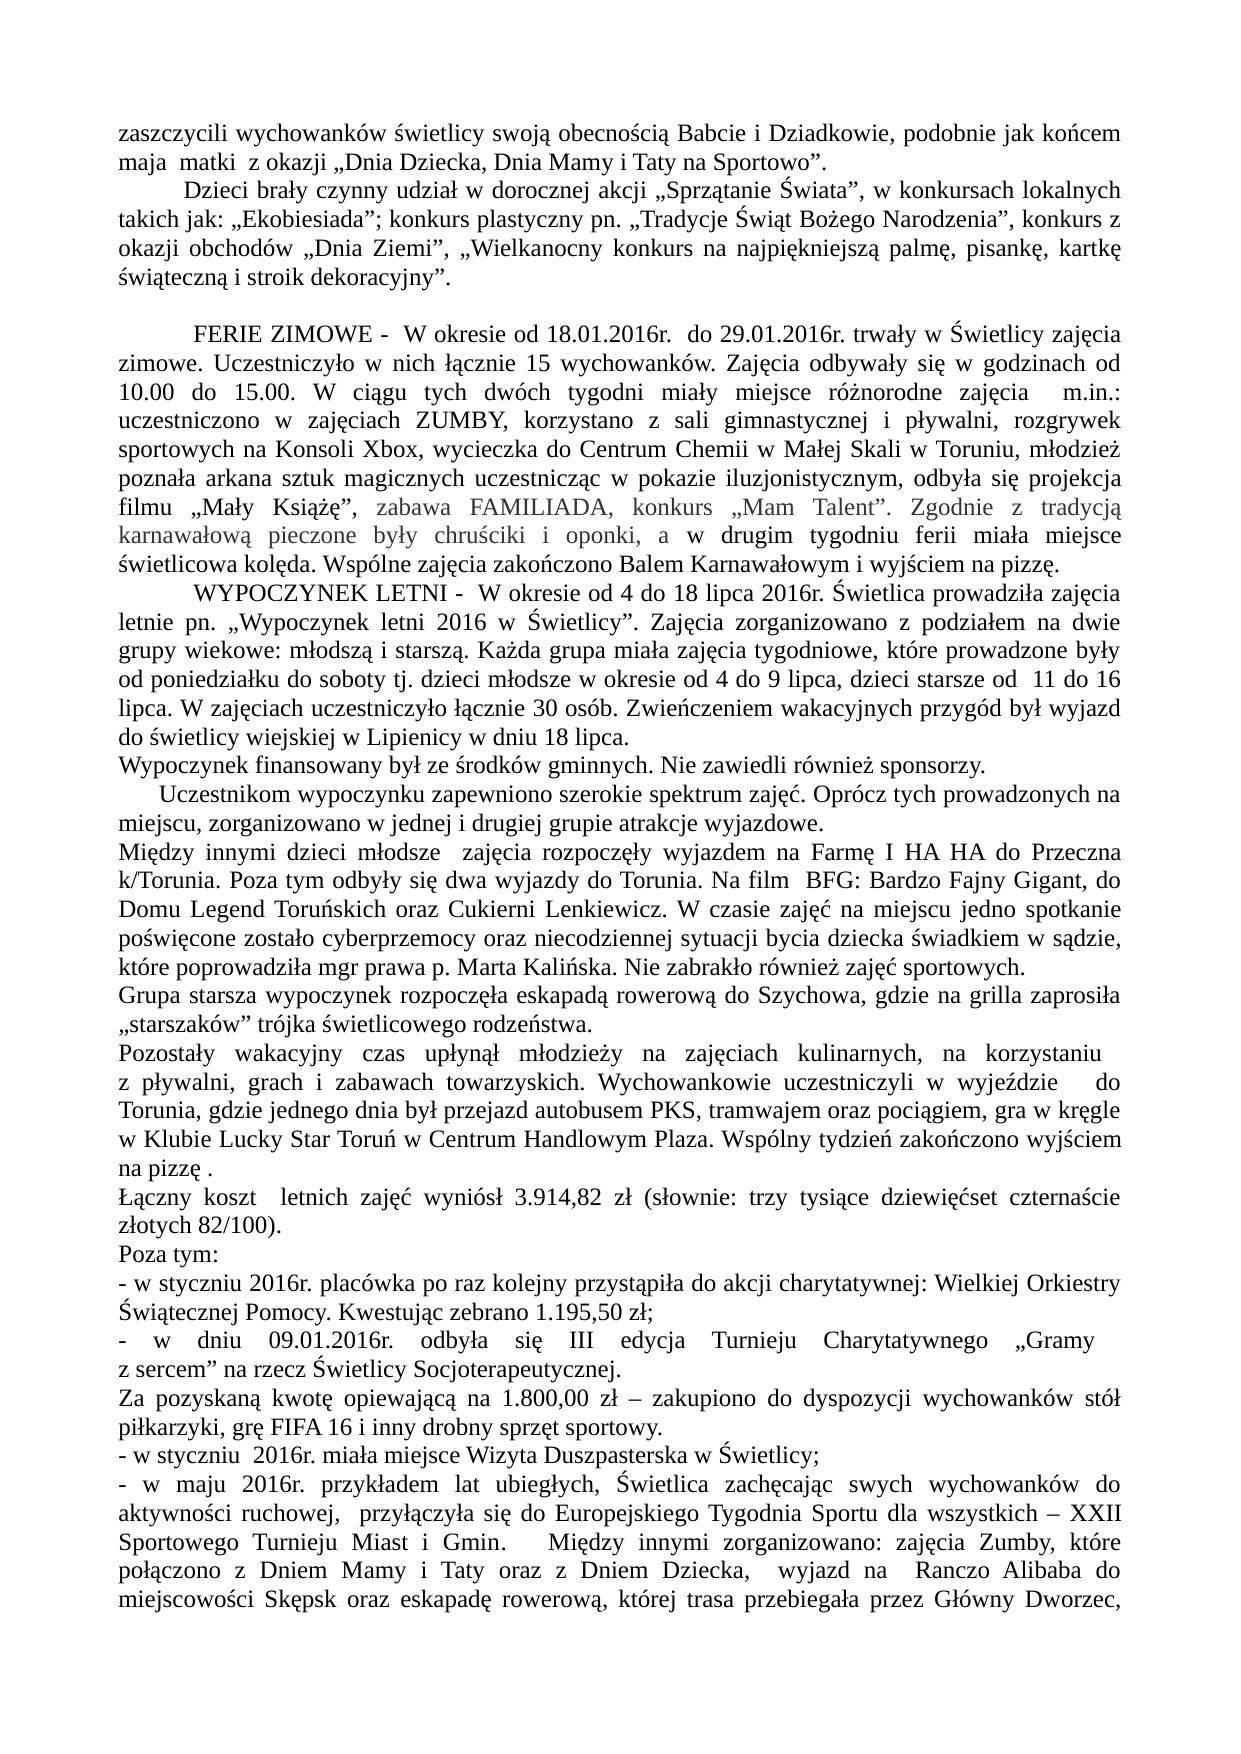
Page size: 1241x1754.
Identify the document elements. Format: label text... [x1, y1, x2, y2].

text FERIE ZIMOWE - W okresie od 18.01.2016r. do 29.01.2016r. trwały w Świetlicy zajęcia zimowe. Uczestniczyło w nich łącznie 15 wychowanków. Zajęcia odbywały się w godzinach od 10.00 do 15.00. W ciągu tych dwóch tygodni miały miejsce różnorodne zajęcia m.in.: uczestniczono w zajęciach ZUMBY, korzystano z sali gimnastycznej i pływalni, rozgrywek sportowych na Konsoli Xbox, wycieczka do Centrum Chemii w Małej Skali w Toruniu, młodzież poznała arkana sztuk magicznych uczestnicząc w pokazie iluzjonistycznym, odbyła się projekcja filmu „Mały Książę”, zabawa FAMILIADA, konkurs „Mam Talent”. Zgodnie z tradycją karnawałową pieczone były chruściki i oponki, a w drugim tygodniu ferii miała miejsce świetlicowa kolęda. Wspólne zajęcia zakończono Balem Karnawałowym i wyjściem na pizzę. [118, 319, 1122, 578]
text Między innymi dzieci młodsze zajęcia rozpoczęły wyjazdem na Farmę I HA HA do Przeczna k/Torunia. Poza tym odbyły się dwa wyjazdy do Torunia. Na film BFG: Bardzo Fajny Gigant, do Domu Legend Toruńskich oraz Cukierni Lenkiewicz. W czasie zajęć na miejscu jedno spotkanie poświęcone zostało cyberprzemocy oraz niecodziennej sytuacji bycia dziecka świadkiem w sądzie, które poprowadziła mgr prawa p. Marta Kalińska. Nie zabrakło również zajęć sportowych. [118, 837, 1122, 981]
text Pozostały wakacyjny czas upłynął młodzieży na zajęciach kulinarnych, na korzystaniu z pływalni, grach i zabawach towarzyskich. Wychowankowie uczestniczyli w wyjeździe do Torunia, gdzie jednego dnia był przejazd autobusem PKS, tramwajem oraz pociągiem, gra w kręgle w Klubie Lucky Star Toruń w Centrum Handlowym Plaza. Wspólny tydzień zakończono wyjściem na pizzę . [118, 1038, 1122, 1182]
text Dzieci brały czynny udział w dorocznej akcji „Sprzątanie Świata”, w konkursach lokalnych takich jak: „Ekobiesiada”; konkurs plastyczny pn. „Tradycje Świąt Bożego Narodzenia”, konkurs z okazji obchodów „Dnia Ziemi”, „Wielkanocny konkurs na najpiękniejszą palmę, pisankę, kartkę świąteczną i stroik dekoracyjny”. [118, 176, 1122, 291]
text - w styczniu 2016r. miała miejsce Wizyta Duszpasterska w Świetlicy; [118, 1441, 1122, 1469]
text zaszczycili wychowanków świetlicy swoją obecnością Babcie i Dziadkowie, podobnie jak końcem maja matki z okazji „Dnia Dziecka, Dnia Mamy i Taty na Sportowo”. [118, 118, 1122, 176]
text Grupa starsza wypoczynek rozpoczęła eskapadą rowerową do Szychowa, gdzie na grilla zaprosiła „starszaków” trójka świetlicowego rodzeństwa. [118, 981, 1122, 1038]
text WYPOCZYNEK LETNI - W okresie od 4 do 18 lipca 2016r. Świetlica prowadziła zajęcia letnie pn. „Wypoczynek letni 2016 w Świetlicy”. Zajęcia zorganizowano z podziałem na dwie grupy wiekowe: młodszą i starszą. Każda grupa miała zajęcia tygodniowe, które prowadzone były od poniedziałku do soboty tj. dzieci młodsze w okresie od 4 do 9 lipca, dzieci starsze od 11 do 16 lipca. W zajęciach uczestniczyło łącznie 30 osób. Zwieńczeniem wakacyjnych przygód był wyjazd do świetlicy wiejskiej w Lipienicy w dniu 18 lipca. [118, 578, 1122, 751]
text Za pozyskaną kwotę opiewającą na 1.800,00 zł – zakupiono do dyspozycji wychowanków stół piłkarzyki, grę FIFA 16 i inny drobny sprzęt sportowy. [118, 1383, 1122, 1441]
text - w dniu 09.01.2016r. odbyła się III edycja Turnieju Charytatywnego „Gramy z sercem” na rzecz Świetlicy Socjoterapeutycznej. [118, 1326, 1122, 1383]
text - w styczniu 2016r. placówka po raz kolejny przystąpiła do akcji charytatywnej: Wielkiej Orkiestry Świątecznej Pomocy. Kwestując zebrano 1.195,50 zł; [118, 1268, 1122, 1326]
text Wypoczynek finansowany był ze środków gminnych. Nie zawiedli również sponsorzy. [118, 751, 1122, 779]
text Poza tym: [118, 1239, 1122, 1268]
text Uczestnikom wypoczynku zapewniono szerokie spektrum zajęć. Oprócz tych prowadzonych na miejscu, zorganizowano w jednej i drugiej grupie atrakcje wyjazdowe. [118, 779, 1122, 837]
text Łączny koszt letnich zajęć wyniósł 3.914,82 zł (słownie: trzy tysiące dziewięćset czternaście złotych 82/100). [118, 1182, 1122, 1239]
text - w maju 2016r. przykładem lat ubiegłych, Świetlica zachęcając swych wychowanków do aktywności ruchowej, przyłączyła się do Europejskiego Tygodnia Sportu dla wszystkich – XXII Sportowego Turnieju Miast i Gmin. Między innymi zorganizowano: zajęcia Zumby, które połączono z Dniem Mamy i Taty oraz z Dniem Dziecka, wyjazd na Ranczo Alibaba do miejscowości Skępsk oraz eskapadę rowerową, której trasa przebiegała przez Główny Dworzec, [118, 1469, 1122, 1613]
